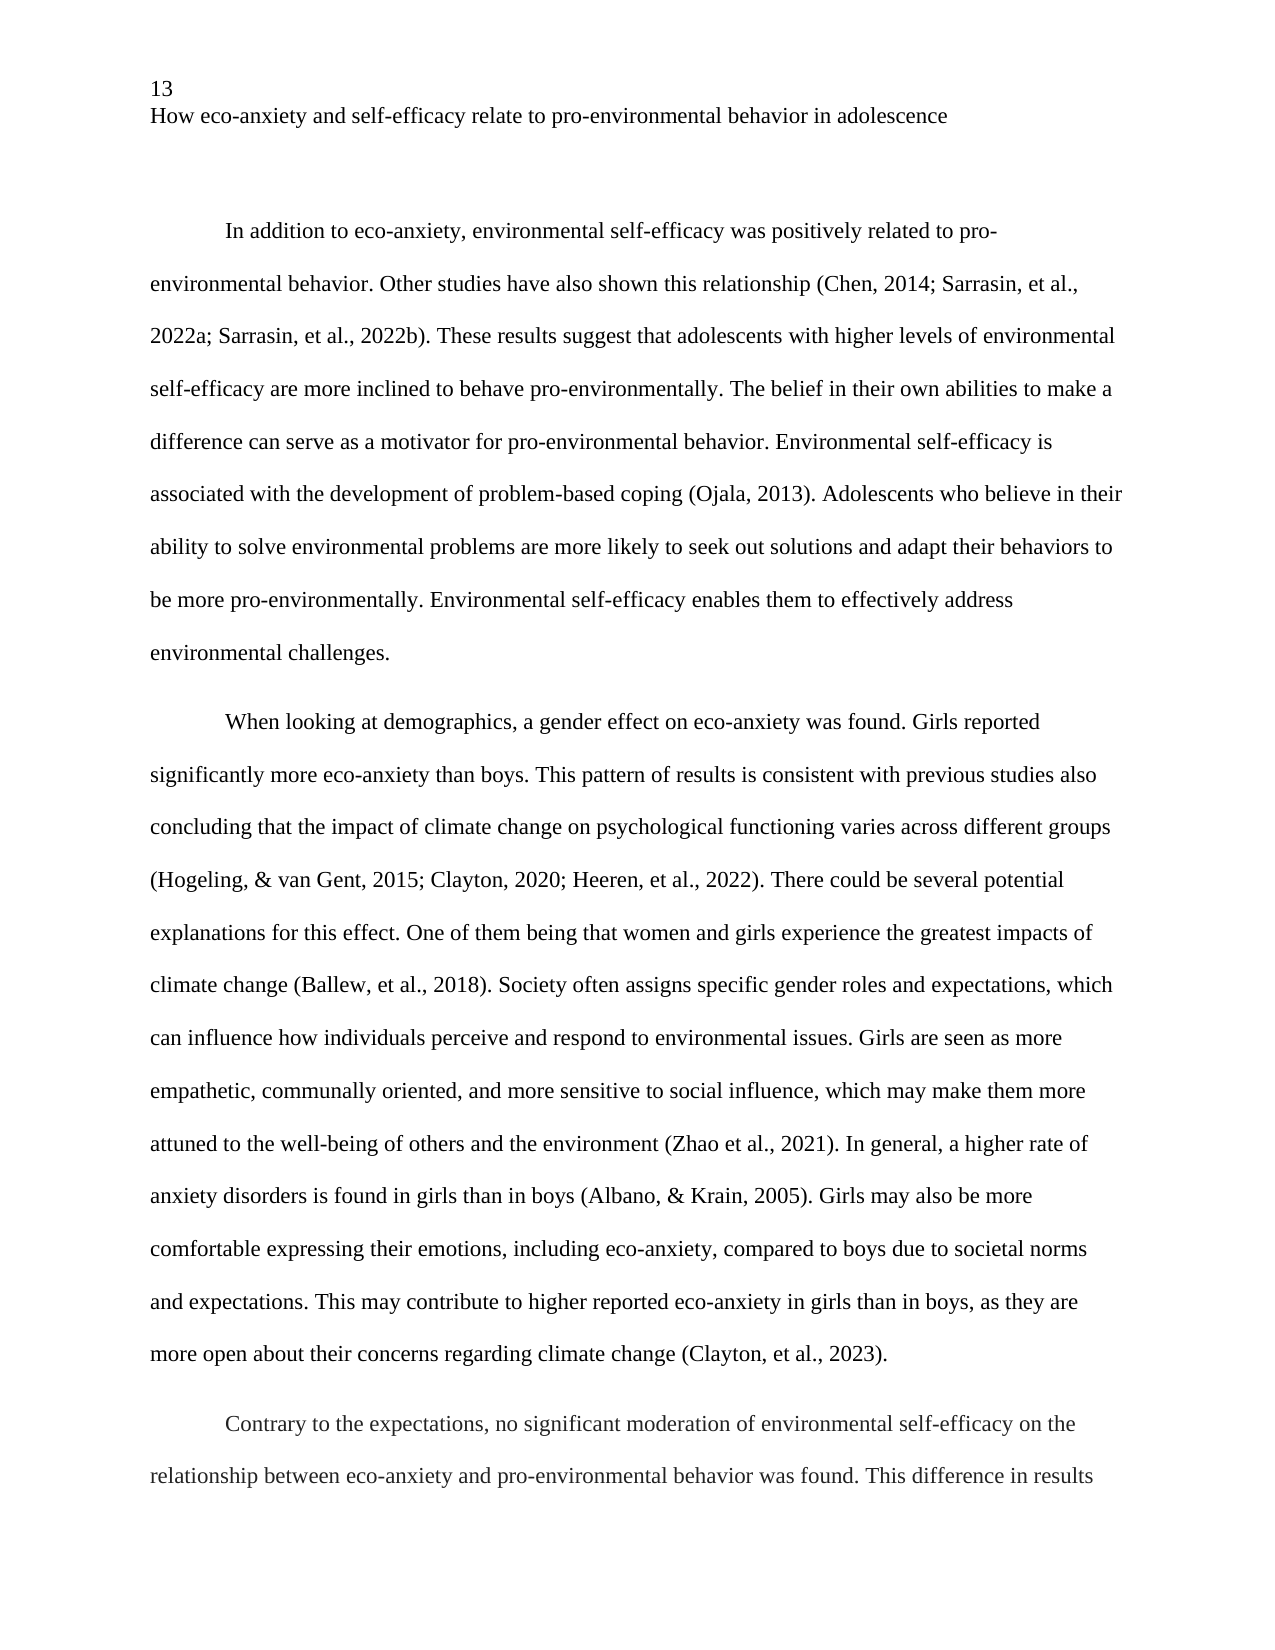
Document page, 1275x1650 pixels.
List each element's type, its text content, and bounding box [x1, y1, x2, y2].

text When looking at demographics, a gender effect on eco-anxiety was found. Girls reported significantly more eco-anxiety than boys. This pattern of results is consistent with previous studies also concluding that the impact of climate change on psychological functioning varies across different groups (Hogeling, & van Gent, 2015; Clayton, 2020; Heeren, et al., 2022). There could be several potential explanations for this effect. One of them being that women and girls experience the greatest impacts of climate change (Ballew, et al., 2018). Society often assigns specific gender roles and expectations, which can influence how individuals perceive and respond to environmental issues. Girls are seen as more empathetic, communally oriented, and more sensitive to social influence, which may make them more attuned to the well-being of others and the environment (Zhao et al., 2021). In general, a higher rate of anxiety disorders is found in girls than in boys (Albano, & Krain, 2005). Girls may also be more comfortable expressing their emotions, including eco-anxiety, compared to boys due to societal norms and expectations. This may contribute to higher reported eco-anxiety in girls than in boys, as they are more open about their concerns regarding climate change (Clayton, et al., 2023). [150, 708, 1125, 1367]
text Contrary to the expectations, no significant moderation of environmental self-efficacy on the relationship between eco-anxiety and pro-environmental behavior was found. This difference in results [150, 1410, 1125, 1489]
text In addition to eco-anxiety, environmental self-efficacy was positively related to pro-environmental behavior. Other studies have also shown this relationship (Chen, 2014; Sarrasin, et al., 2022a; Sarrasin, et al., 2022b). These results suggest that adolescents with higher levels of environmental self-efficacy are more inclined to behave pro-environmentally. The belief in their own abilities to make a difference can serve as a motivator for pro-environmental behavior. Environmental self-efficacy is associated with the development of problem-based coping (Ojala, 2013). Adolescents who believe in their ability to solve environmental problems are more likely to seek out solutions and adapt their behaviors to be more pro-environmentally. Environmental self-efficacy enables them to effectively address environmental challenges. [150, 217, 1125, 665]
